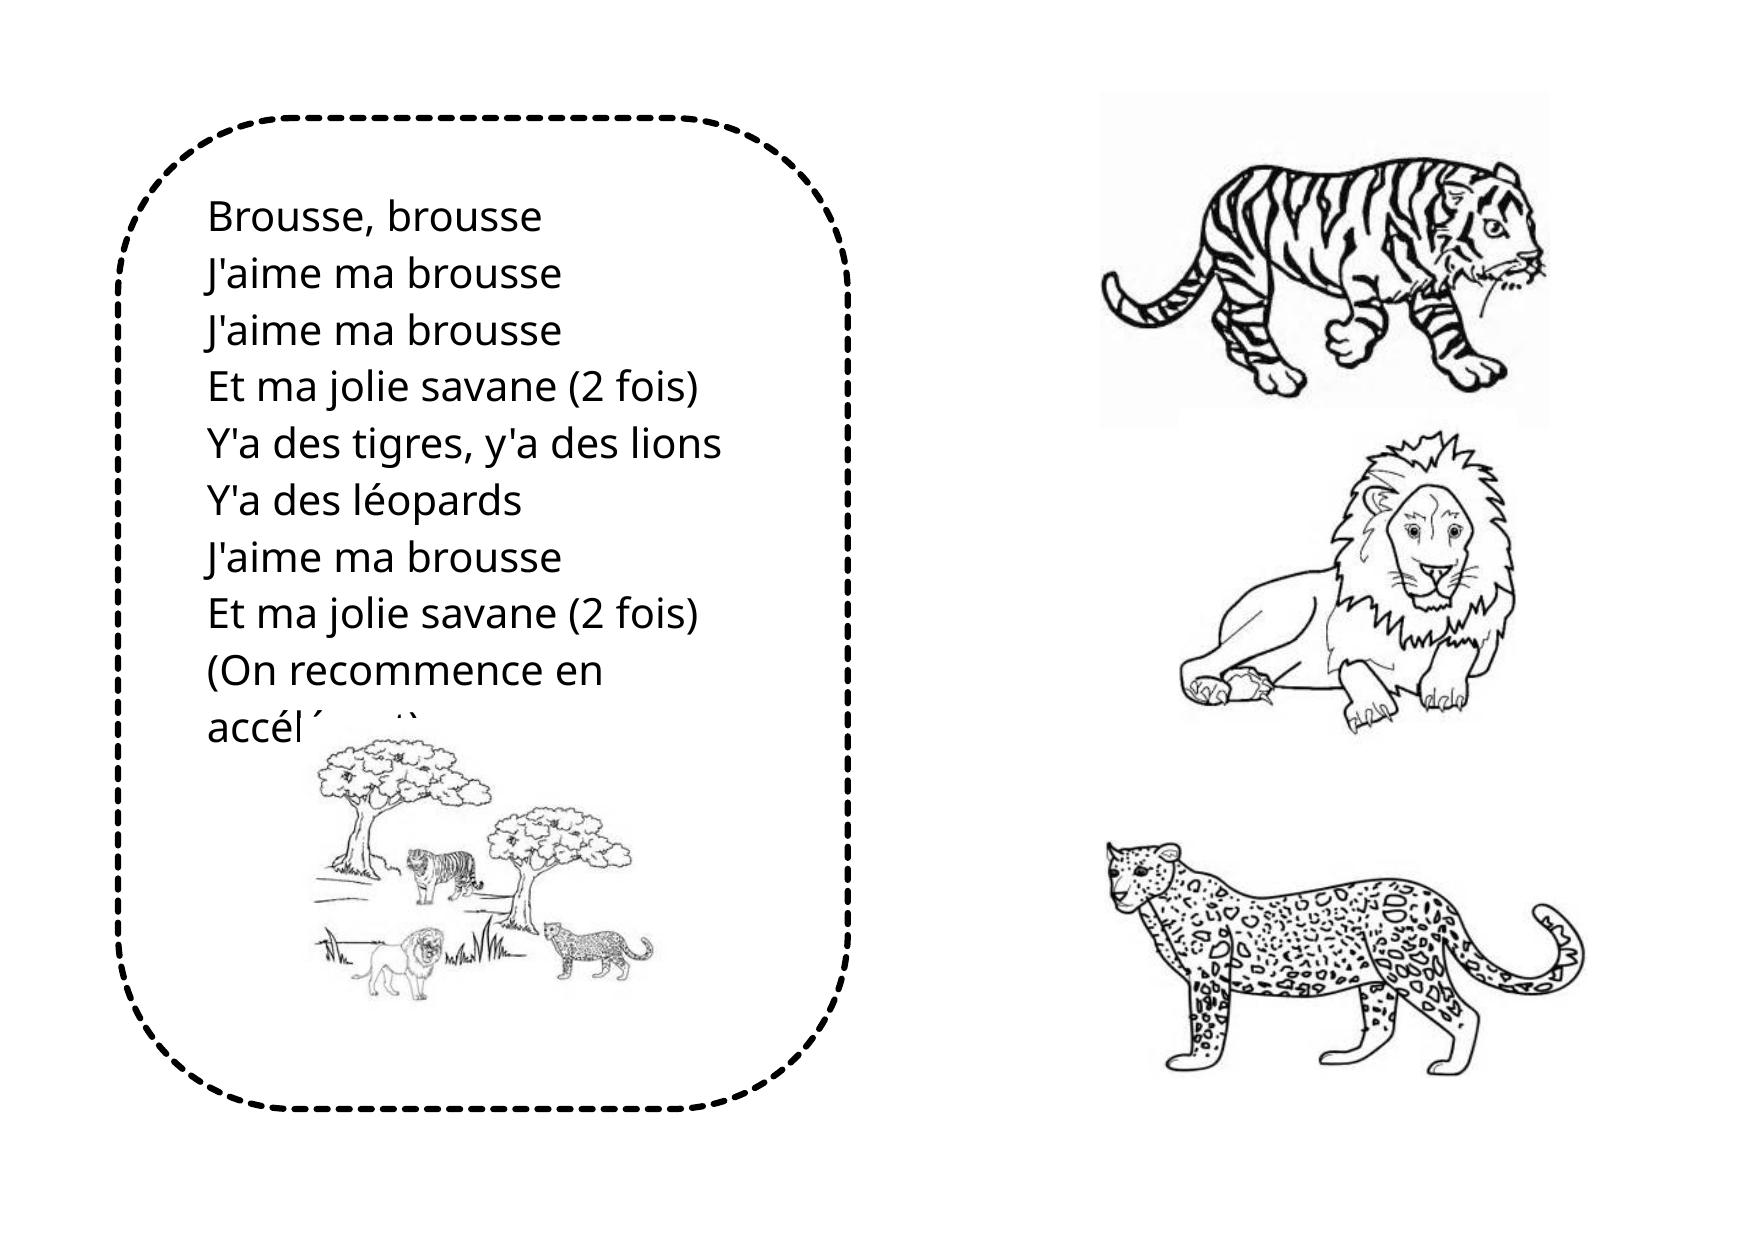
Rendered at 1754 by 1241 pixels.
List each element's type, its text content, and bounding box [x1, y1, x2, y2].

picture [1104, 840, 1588, 1078]
text Brousse, brousse J'aime ma brousse J'aime ma brousse Et ma jolie savane (2 fois) Y'a des tigres, y'a des lions Y'a des léopards J'aime ma brousse Et ma jolie savane (2 fois) (On recommence en accélérant) [207, 187, 764, 754]
picture [300, 727, 667, 1011]
picture [1100, 91, 1550, 758]
